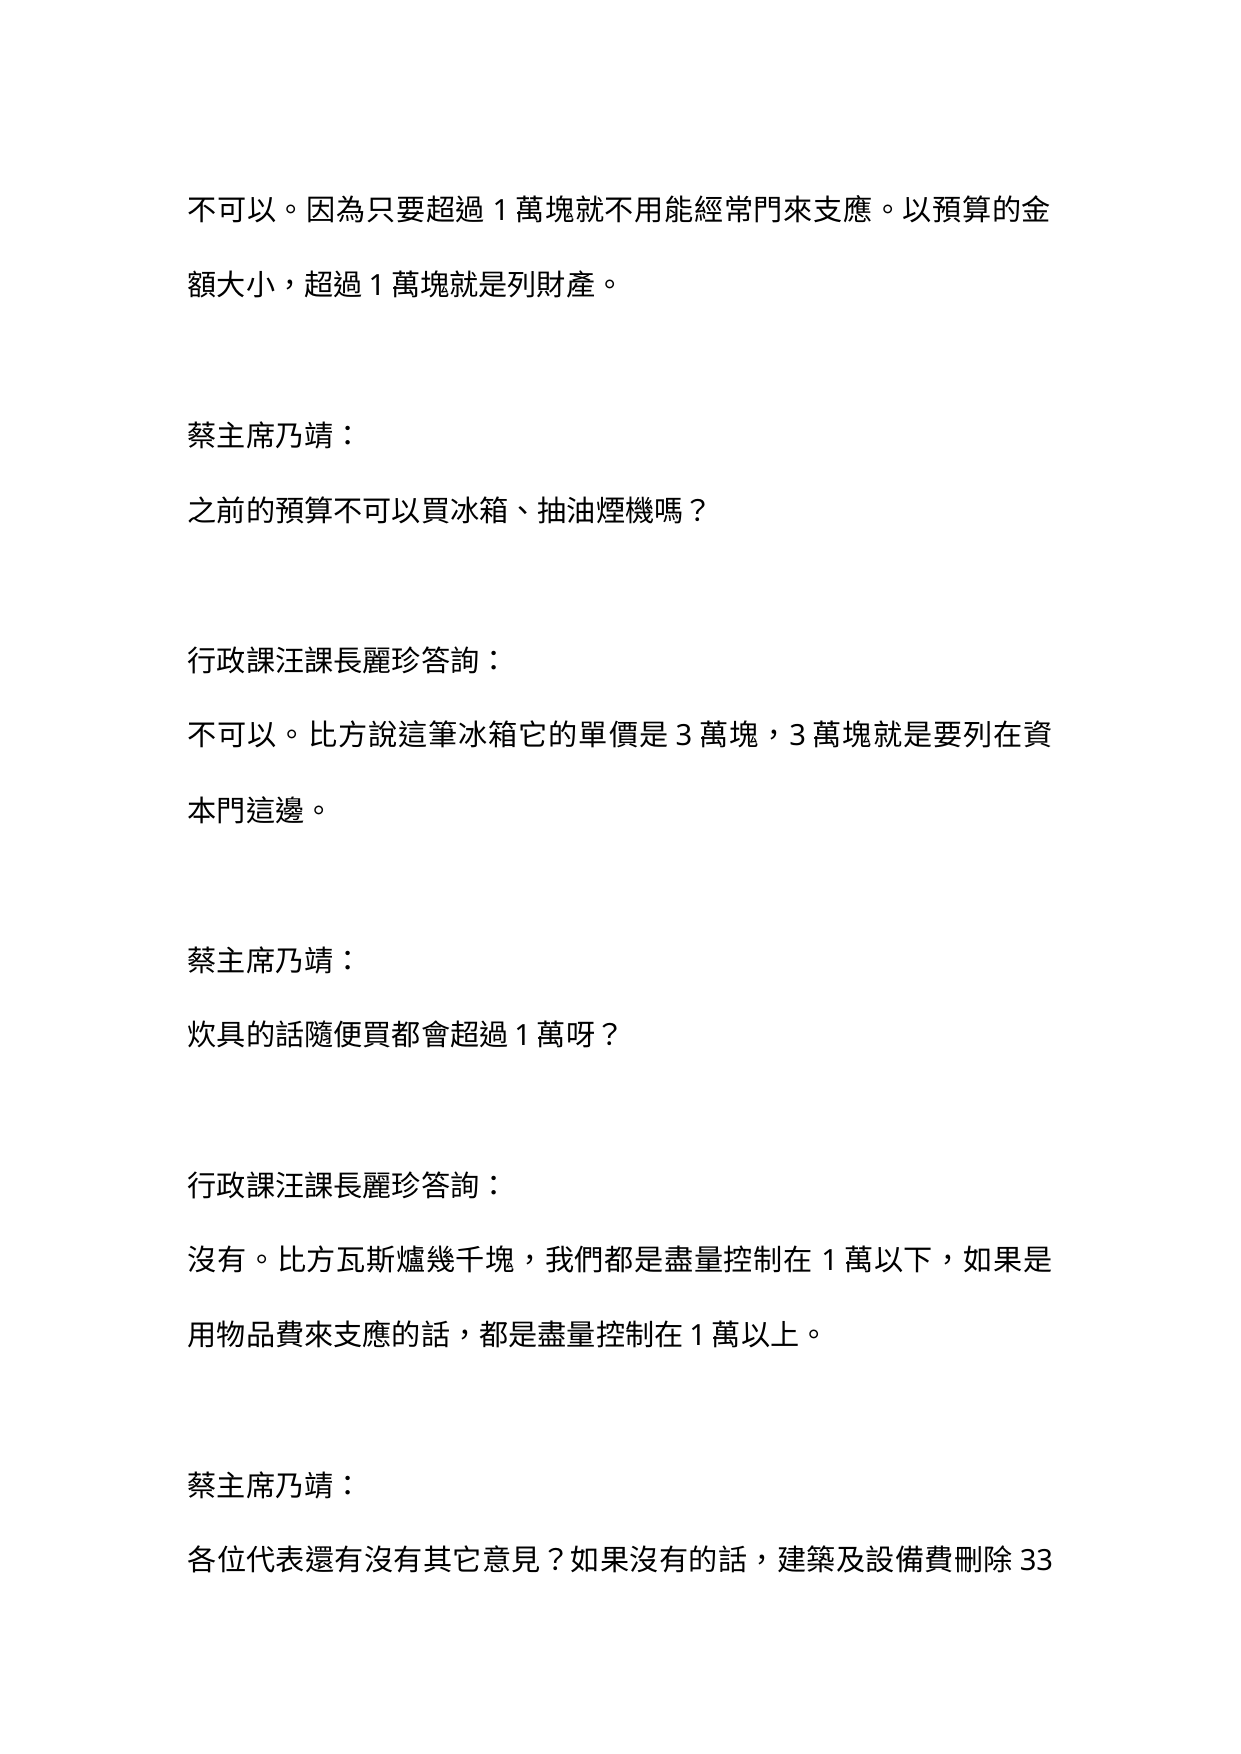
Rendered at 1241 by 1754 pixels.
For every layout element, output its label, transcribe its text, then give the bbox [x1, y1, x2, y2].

text 行政課汪課長麗珍答詢： [187, 1139, 1053, 1214]
text 蔡主席乃靖： [187, 1439, 1053, 1514]
text 不可以。因為只要超過1萬塊就不用能經常門來支應。以預算的金額大小，超過1萬塊就是列財產。 [187, 164, 1053, 314]
text 沒有。比方瓦斯爐幾千塊，我們都是盡量控制在1萬以下，如果是用物品費來支應的話，都是盡量控制在1萬以上。 [187, 1214, 1053, 1364]
text 行政課汪課長麗珍答詢： [187, 614, 1053, 689]
text 不可以。比方說這筆冰箱它的單價是3萬塊，3萬塊就是要列在資本門這邊。 [187, 689, 1053, 839]
text 各位代表還有沒有其它意見？如果沒有的話，建築及設備費刪除33 [187, 1514, 1053, 1589]
text 蔡主席乃靖： [187, 914, 1053, 989]
text 炊具的話隨便買都會超過1萬呀？ [187, 989, 1053, 1064]
text 之前的預算不可以買冰箱、抽油煙機嗎？ [187, 464, 1053, 539]
text 蔡主席乃靖： [187, 389, 1053, 464]
